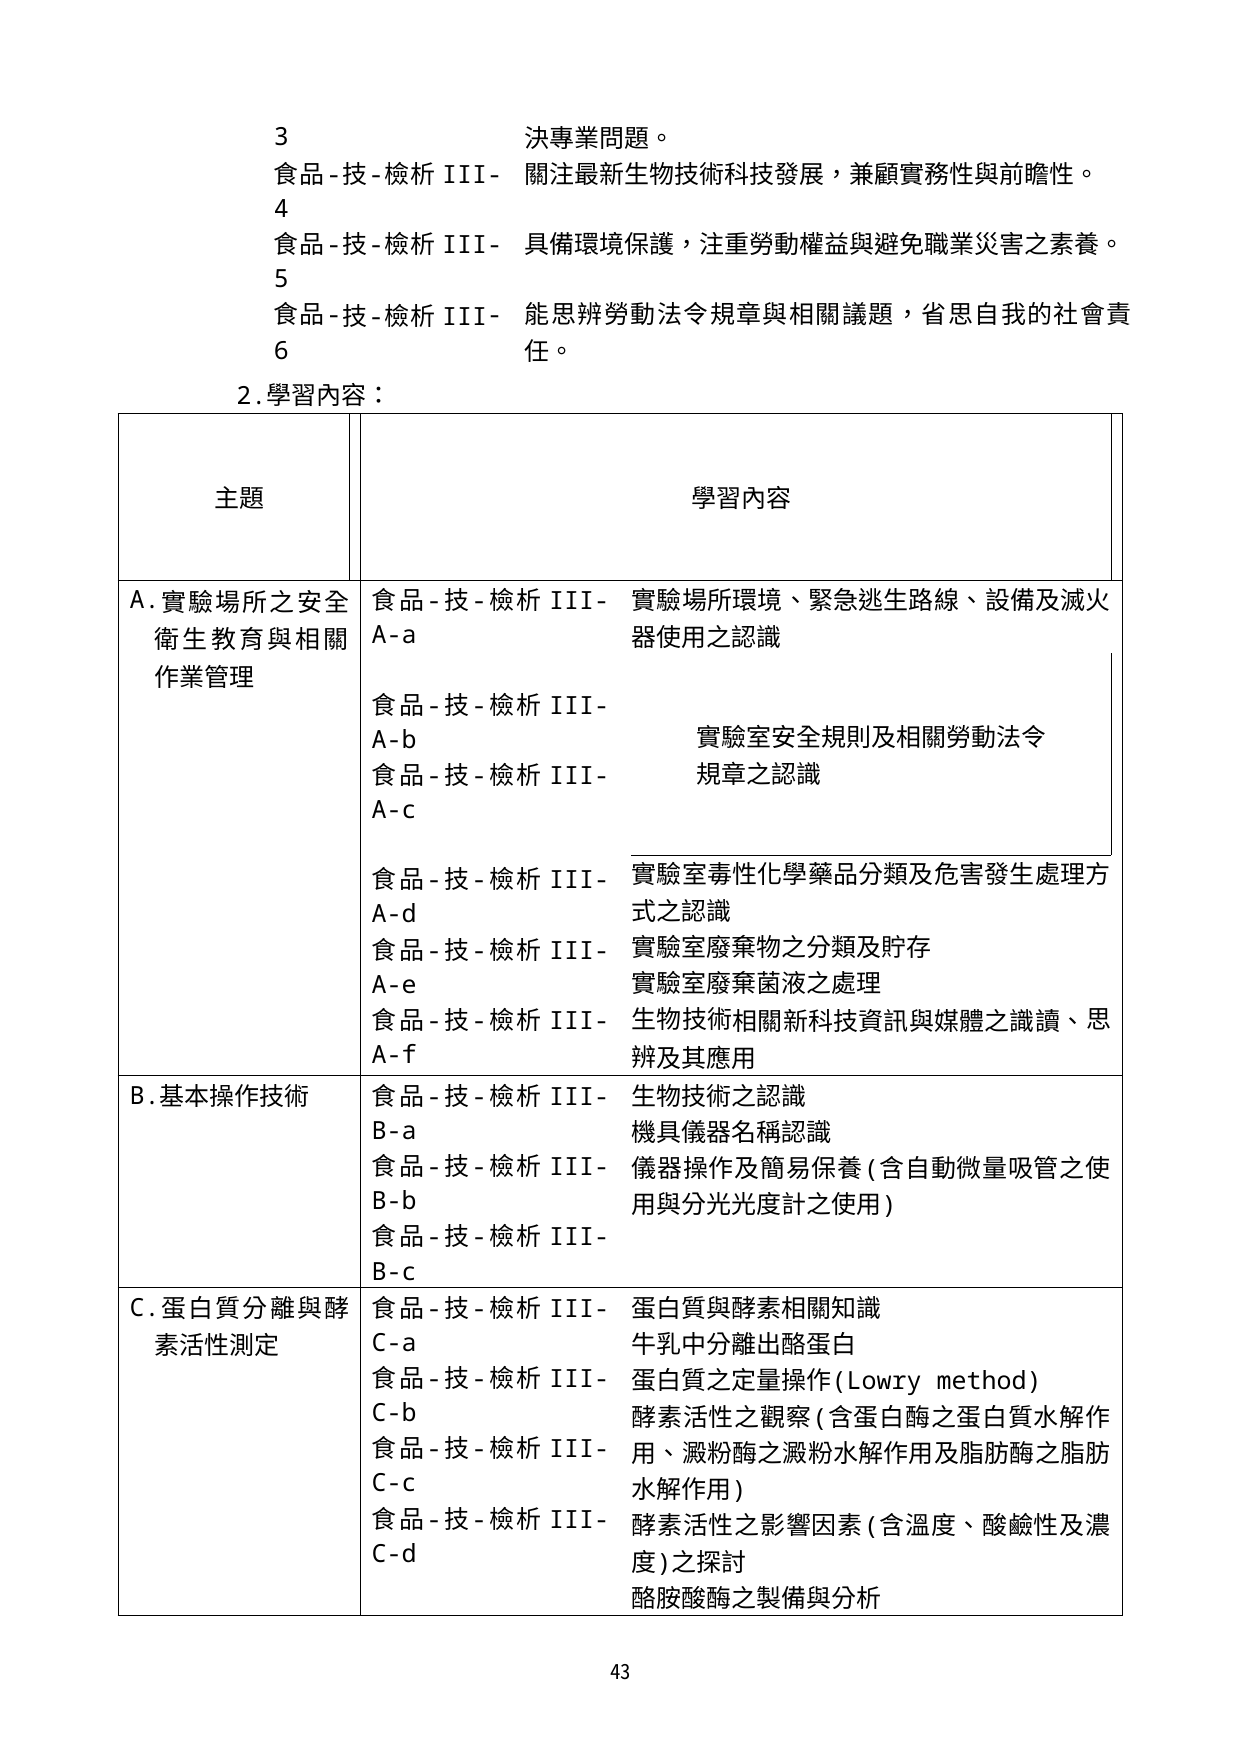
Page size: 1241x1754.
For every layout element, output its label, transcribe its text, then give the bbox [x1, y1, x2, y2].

table_header [350, 414, 360, 580]
table_cell 食品-技-檢析III-B-a 食品-技-檢析III-B-b 食品-技-檢析III-B-c [361, 1076, 620, 1287]
table_cell 決專業問題。 [513, 118, 1144, 154]
table_header 學習內容 [361, 414, 1111, 580]
table_cell 食品-技-檢析III-A-a 食品-技-檢析III-A-b 食品-技-檢析III-A-c 食品-技-檢析III-A-d 食品-技-檢析III-A-e 食品-技-檢析III-A-f [361, 581, 620, 1075]
table_cell 食品-技-檢析III-C-a 食品-技-檢析III-C-b 食品-技-檢析III-C-c 食品-技-檢析III-C-d [361, 1288, 620, 1614]
table_cell 實驗場所環境、緊急逃生路線、設備及滅火器使用之認識 實驗室安全規則及相關勞動法令規章之認識 實驗室毒性化學藥品分類及危害發生處理方式之認識 實驗室廢棄物之分類及貯存 實驗室廢棄菌液之處理 生物技術相關新科技資訊與媒體之識讀、思辨及其應用 [620, 581, 1122, 1075]
table_cell 蛋白質與酵素相關知識 牛乳中分離出酪蛋白 蛋白質之定量操作(Lowry method) 酵素活性之觀察(含蛋白酶之蛋白質水解作用、澱粉酶之澱粉水解作用及脂肪酶之脂肪水解作用) 酵素活性之影響因素(含溫度、酸鹼性及濃度)之探討 酪胺酸酶之製備與分析 [620, 1288, 1122, 1614]
table_header [1112, 414, 1122, 580]
table_cell 食品-技-檢析III-6 [262, 295, 513, 367]
table_cell 生物技術之認識 機具儀器名稱認識 儀器操作及簡易保養(含自動微量吸管之使用與分光光度計之使用) [620, 1076, 1122, 1287]
table_cell A.實驗場所之安全衛生教育與相關作業管理 [119, 581, 360, 1075]
table_cell 食品-技-檢析III-5 [262, 225, 513, 295]
table_cell 3 [262, 118, 513, 154]
table_cell 食品-技-檢析III-4 [262, 154, 513, 225]
table_cell B.基本操作技術 [119, 1076, 360, 1287]
table_cell 關注最新生物技術科技發展，兼顧實務性與前瞻性。 [513, 154, 1144, 225]
table_cell C.蛋白質分離與酵素活性測定 [119, 1288, 360, 1614]
table_cell 具備環境保護，注重勞動權益與避免職業災害之素養。 [513, 225, 1144, 295]
table_header 主題 [119, 414, 349, 580]
text 2.學習內容： [236, 367, 1122, 413]
table_cell 能思辨勞動法令規章與相關議題，省思自我的社會責任。 [513, 295, 1144, 367]
